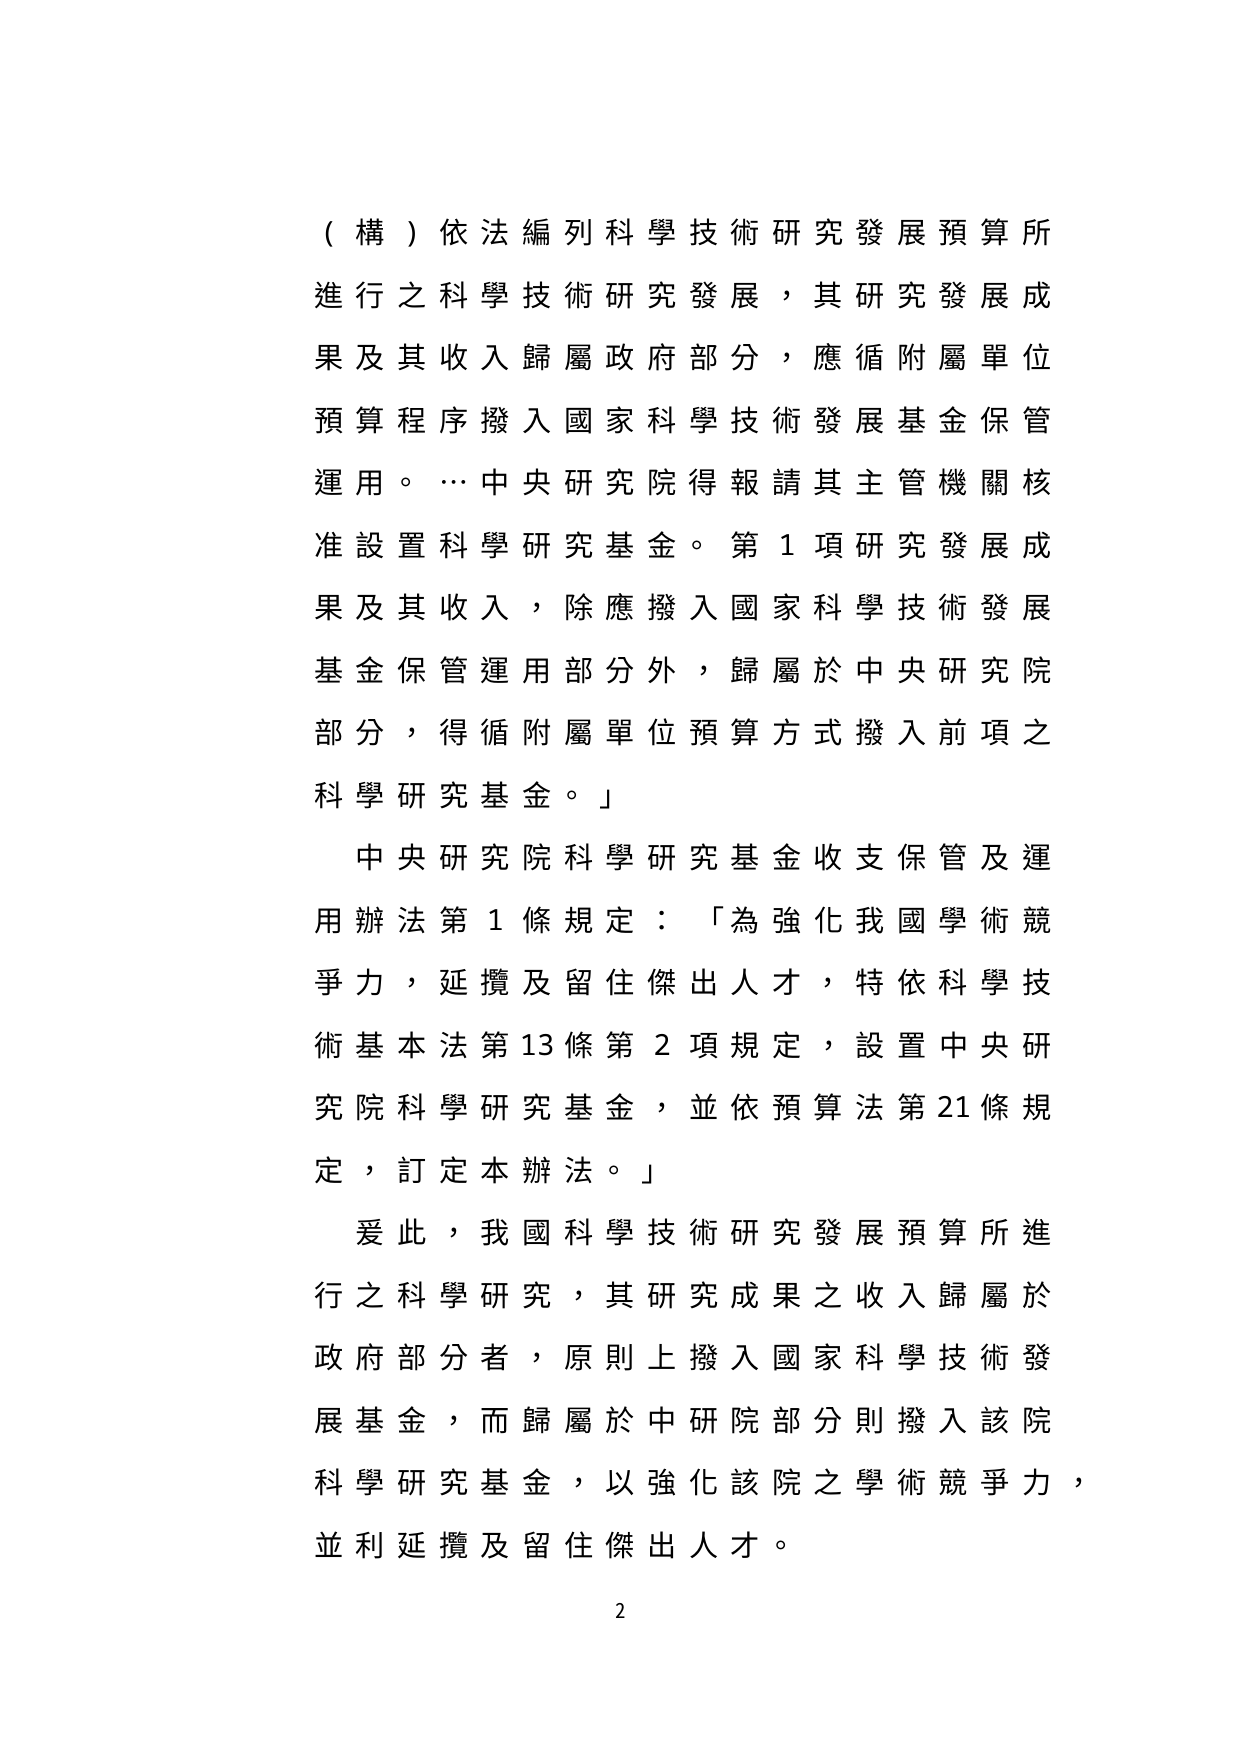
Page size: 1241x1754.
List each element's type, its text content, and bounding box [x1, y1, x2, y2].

text 爰此，我國科學技術研究發展預算所進行之科學研究，其研究成果之收入歸屬於政府部分者，原則上撥入國家科學技術發展基金，而歸屬於中研院部分則撥入該院科學研究基金，以強化該院之學術競爭力，並利延攬及留住傑出人才。 [271, 1189, 1058, 1564]
text (構)依法編列科學技術研究發展預算所進行之科學技術研究發展，其研究發展成果及其收入歸屬政府部分，應循附屬單位預算程序撥入國家科學技術發展基金保管運用。…中央研究院得報請其主管機關核准設置科學研究基金。第1項研究發展成果及其收入，除應撥入國家科學技術發展基金保管運用部分外，歸屬於中央研究院部分，得循附屬單位預算方式撥入前項之科學研究基金。」 [271, 189, 1058, 814]
text 中央研究院科學研究基金收支保管及運用辦法第1條規定：「為強化我國學術競爭力，延攬及留住傑出人才，特依科學技術基本法第13條第2項規定，設置中央研究院科學研究基金，並依預算法第21條規定，訂定本辦法。」 [271, 814, 1058, 1189]
